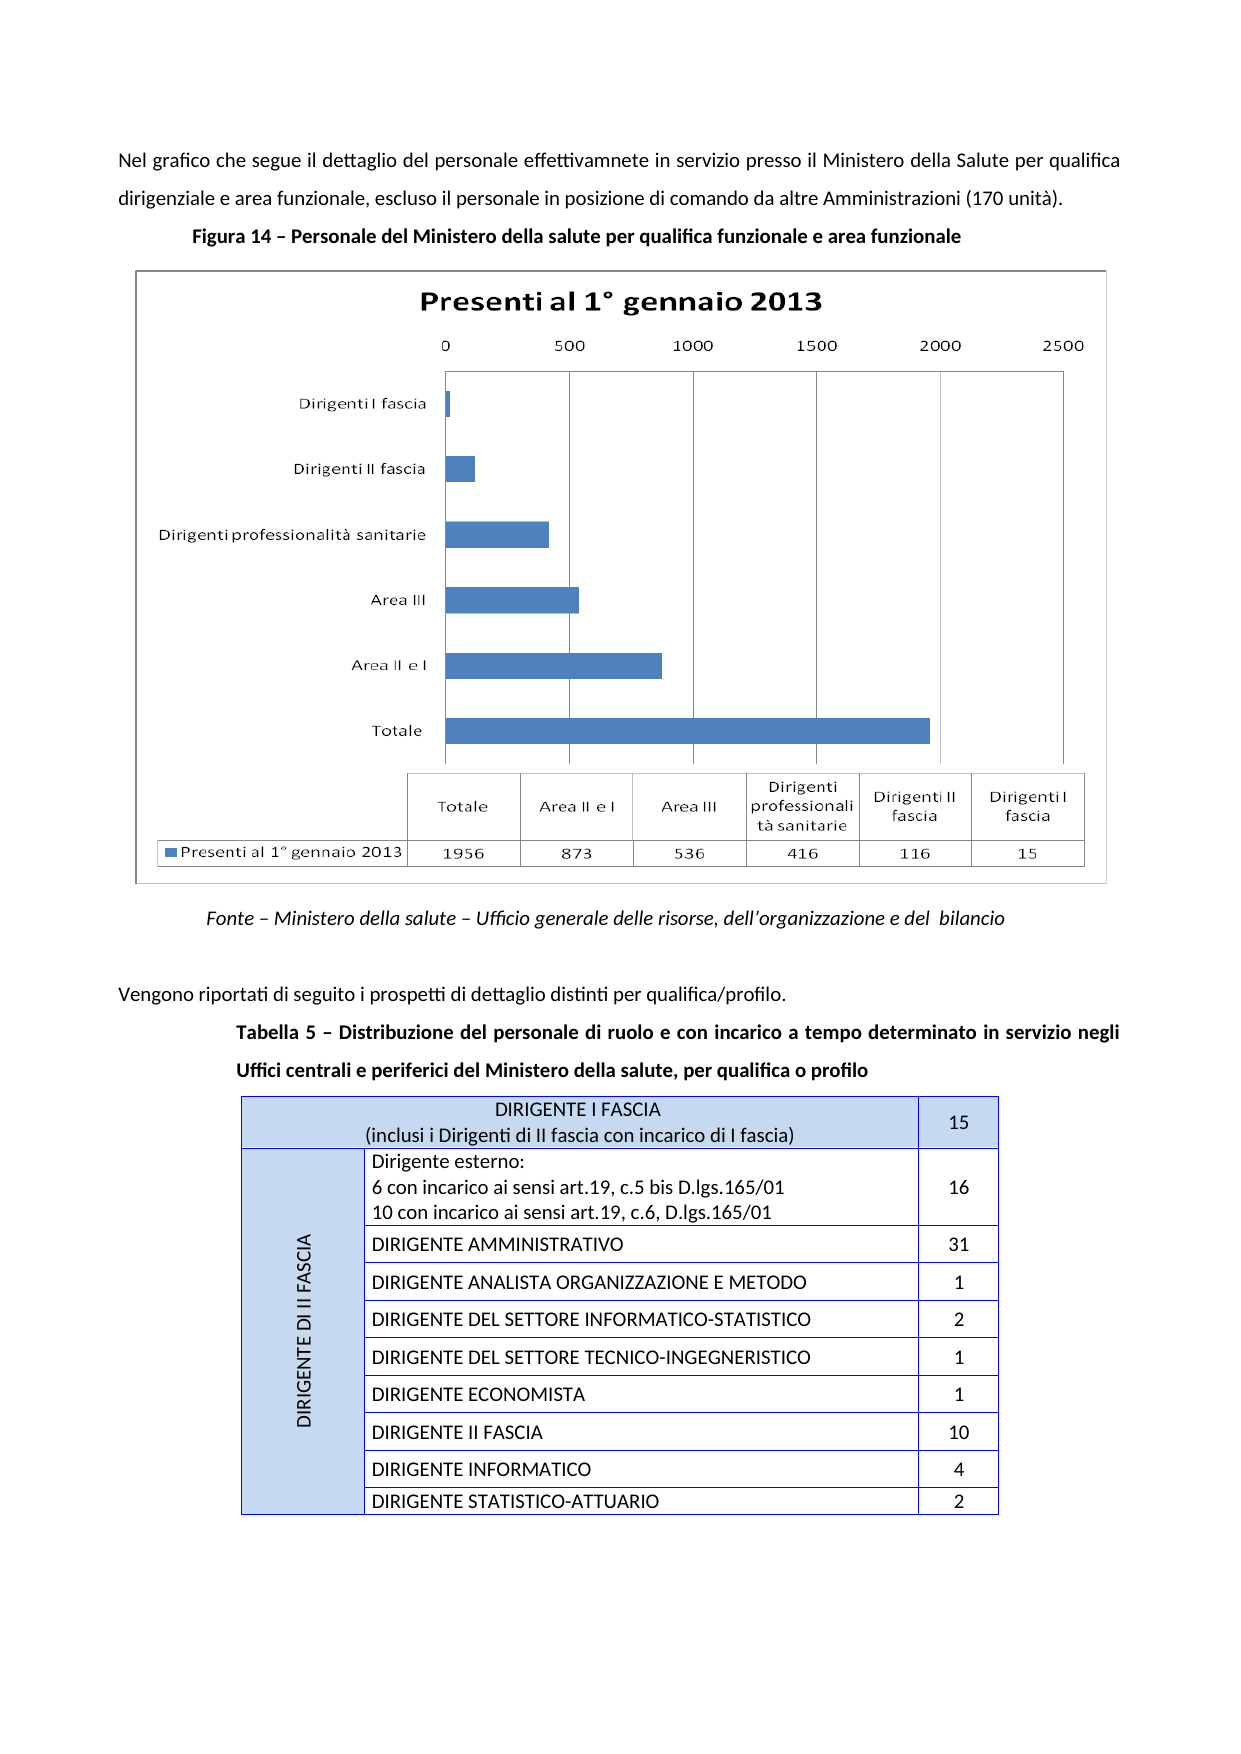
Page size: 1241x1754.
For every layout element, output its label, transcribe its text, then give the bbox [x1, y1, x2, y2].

table_header DIRIGENTE I FASCIA (inclusi i Dirigenti di II fascia con incarico di I fascia) [242, 1097, 918, 1147]
table_cell 31 [919, 1226, 998, 1262]
text Figura 14 – Personale del Ministero della salute per qualifica funzionale e area funzionale [118, 223, 1122, 248]
table_cell DIRIGENTE ECONOMISTA [365, 1376, 918, 1412]
table_cell Dirigente esterno: 6 con incarico ai sensi art.19, c.5 bis D.lgs.165/01 10 con incarico ai sensi art.19, c.6, D.lgs.165/01 [365, 1149, 918, 1225]
table_cell 10 [919, 1413, 998, 1450]
table_cell DIRIGENTE ANALISTA ORGANIZZAZIONE E METODO [365, 1263, 918, 1300]
table_cell 4 [919, 1451, 998, 1487]
table_cell 1 [919, 1338, 998, 1375]
table_cell DIRIGENTE AMMINISTRATIVO [365, 1226, 918, 1262]
table_cell DIRIGENTE DEL SETTORE INFORMATICO-STATISTICO [365, 1301, 918, 1337]
table_header 15 [919, 1097, 998, 1147]
picture [134, 270, 1107, 884]
table_cell 16 [919, 1149, 998, 1225]
table_cell 2 [919, 1301, 998, 1337]
table_cell DIRIGENTE DI II FASCIA [242, 1149, 364, 1514]
text Tabella 5 – Distribuzione del personale di ruolo e con incarico a tempo determinato in servizio negli Uffici centrali e periferici del Ministero della salute, per qualifica o profilo [236, 1019, 1122, 1083]
text Vengono riportati di seguito i prospetti di dettaglio distinti per qualifica/profilo. [118, 981, 1122, 1007]
table_cell DIRIGENTE DEL SETTORE TECNICO-INGEGNERISTICO [365, 1338, 918, 1375]
table_cell DIRIGENTE STATISTICO-ATTUARIO [365, 1488, 918, 1514]
table_cell DIRIGENTE INFORMATICO [365, 1451, 918, 1487]
text Nel grafico che segue il dettaglio del personale effettivamnete in servizio presso il Ministero della Salute per qualifica dirigenziale e area funzionale, escluso il personale in posizione di comando da altre Amministrazioni (170 unità). [118, 147, 1122, 210]
text Fonte – Ministero della salute – Ufficio generale delle risorse, dell’organizzazione e del bilancio [118, 905, 1122, 930]
table_cell 1 [919, 1376, 998, 1412]
table_cell DIRIGENTE II FASCIA [365, 1413, 918, 1450]
table_cell 1 [919, 1263, 998, 1300]
table_cell 2 [919, 1488, 998, 1514]
